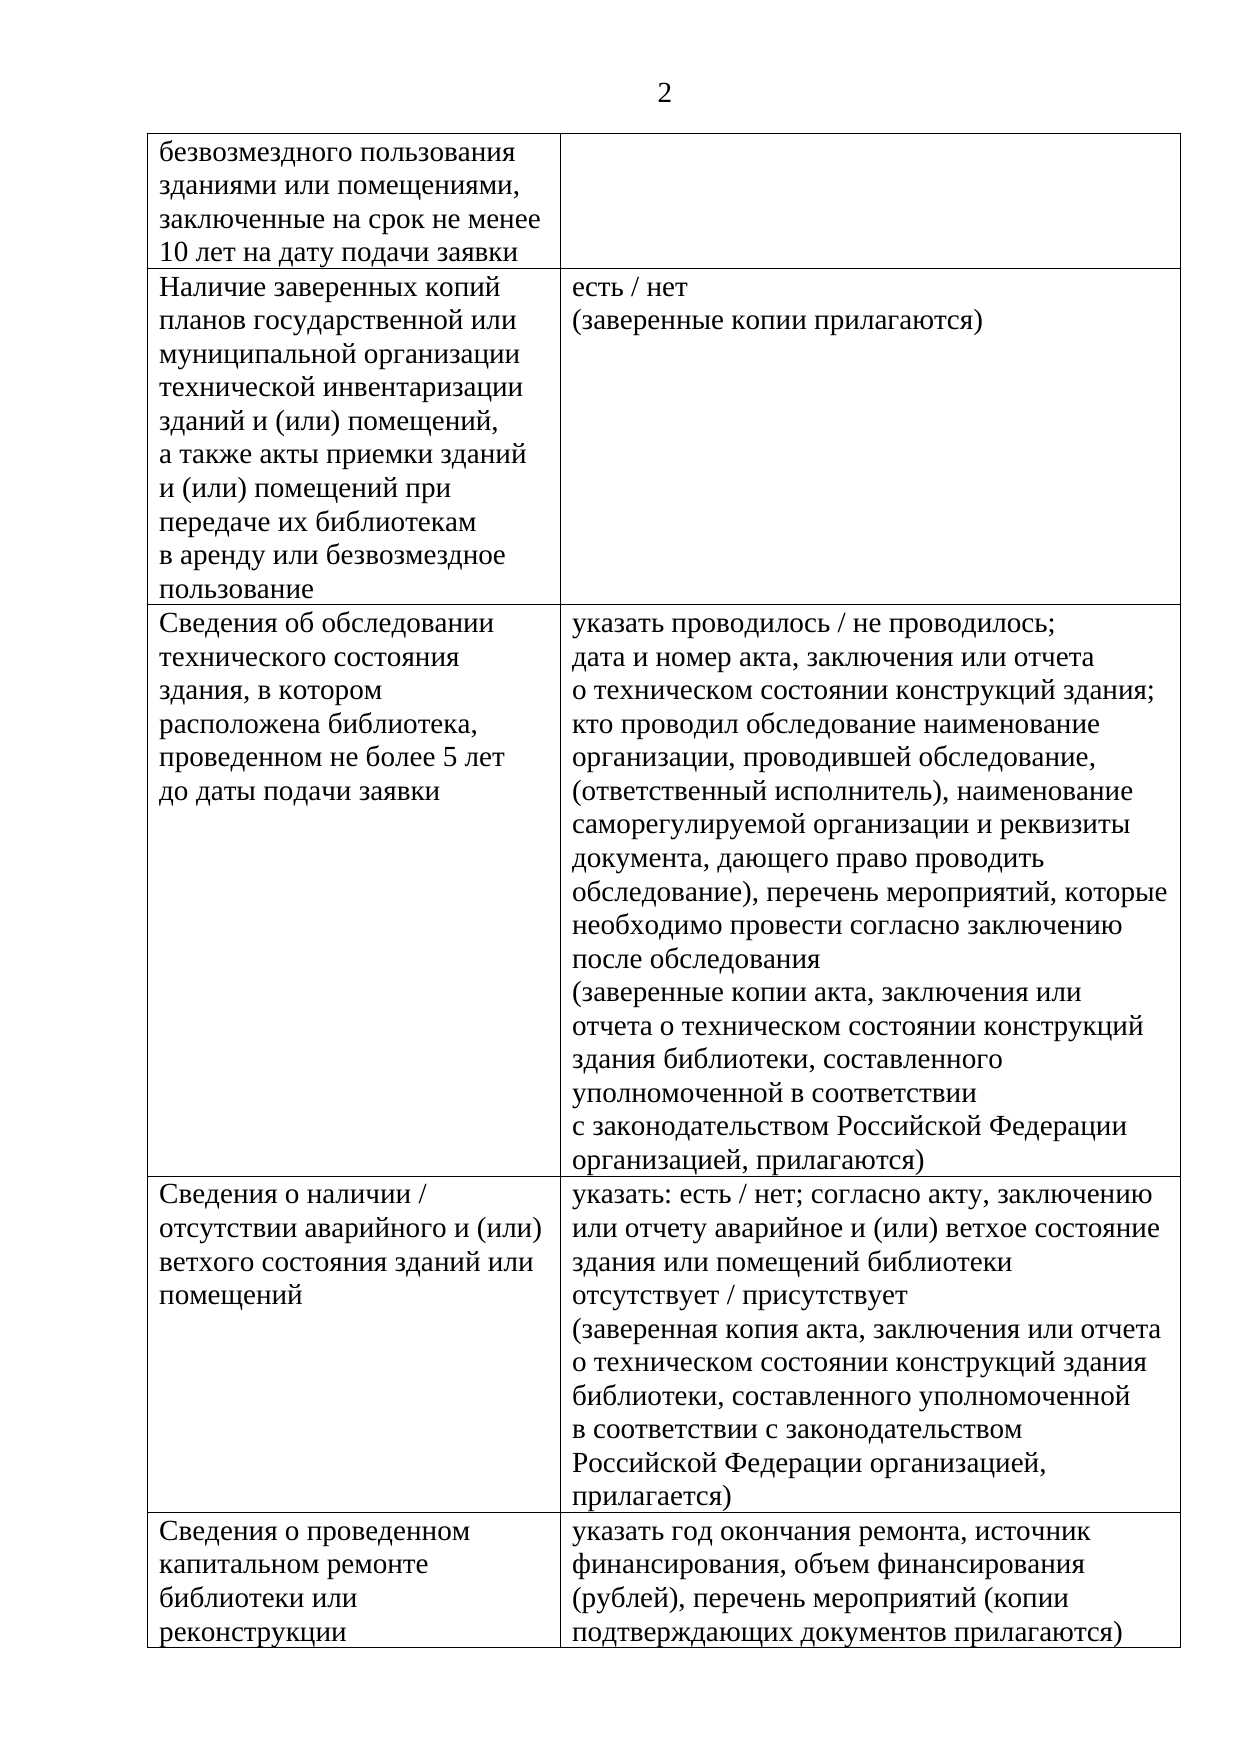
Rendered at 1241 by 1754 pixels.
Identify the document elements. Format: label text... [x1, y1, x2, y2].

table_cell есть / нет (заверенные копии прилагаются) [561, 269, 1180, 604]
table_cell безвозмездного пользования зданиями или помещениями, заключенные на срок не менее 10 лет на дату подачи заявки [148, 134, 560, 268]
table_cell Сведения о проведенном капитальном ремонте библиотеки или реконструкции [148, 1513, 560, 1647]
table_cell Сведения об обследовании технического состояния здания, в котором расположена библиотека, проведенном не более 5 лет до даты подачи заявки [148, 605, 560, 1176]
table_cell указать: есть / нет; согласно акту, заключению или отчету аварийное и (или) ветхое состояние здания или помещений библиотеки отсутствует / присутствует (заверенная копия акта, заключения или отчета о техническом состоянии конструкций здания библиотеки, составленного уполномоченной в соответствии с законодательством Российской Федерации организацией, прилагается) [561, 1177, 1180, 1512]
table_cell [561, 134, 1180, 268]
table_cell Сведения о наличии / отсутствии аварийного и (или) ветхого состояния зданий или помещений [148, 1177, 560, 1512]
table_cell указать проводилось / не проводилось; дата и номер акта, заключения или отчета о техническом состоянии конструкций здания; кто проводил обследование наименование организации, проводившей обследование, (ответственный исполнитель), наименование саморегулируемой организации и реквизиты документа, дающего право проводить обследование), перечень мероприятий, которые необходимо провести согласно заключению после обследования (заверенные копии акта, заключения или отчета о техническом состоянии конструкций здания библиотеки, составленного уполномоченной в соответствии с законодательством Российской Федерации организацией, прилагаются) [561, 605, 1180, 1176]
table_cell указать год окончания ремонта, источник финансирования, объем финансирования (рублей), перечень мероприятий (копии подтверждающих документов прилагаются) [561, 1513, 1180, 1647]
table_cell Наличие заверенных копий планов государственной или муниципальной организации технической инвентаризации зданий и (или) помещений, а также акты приемки зданий и (или) помещений при передаче их библиотекам в аренду или безвозмездное пользование [148, 269, 560, 604]
